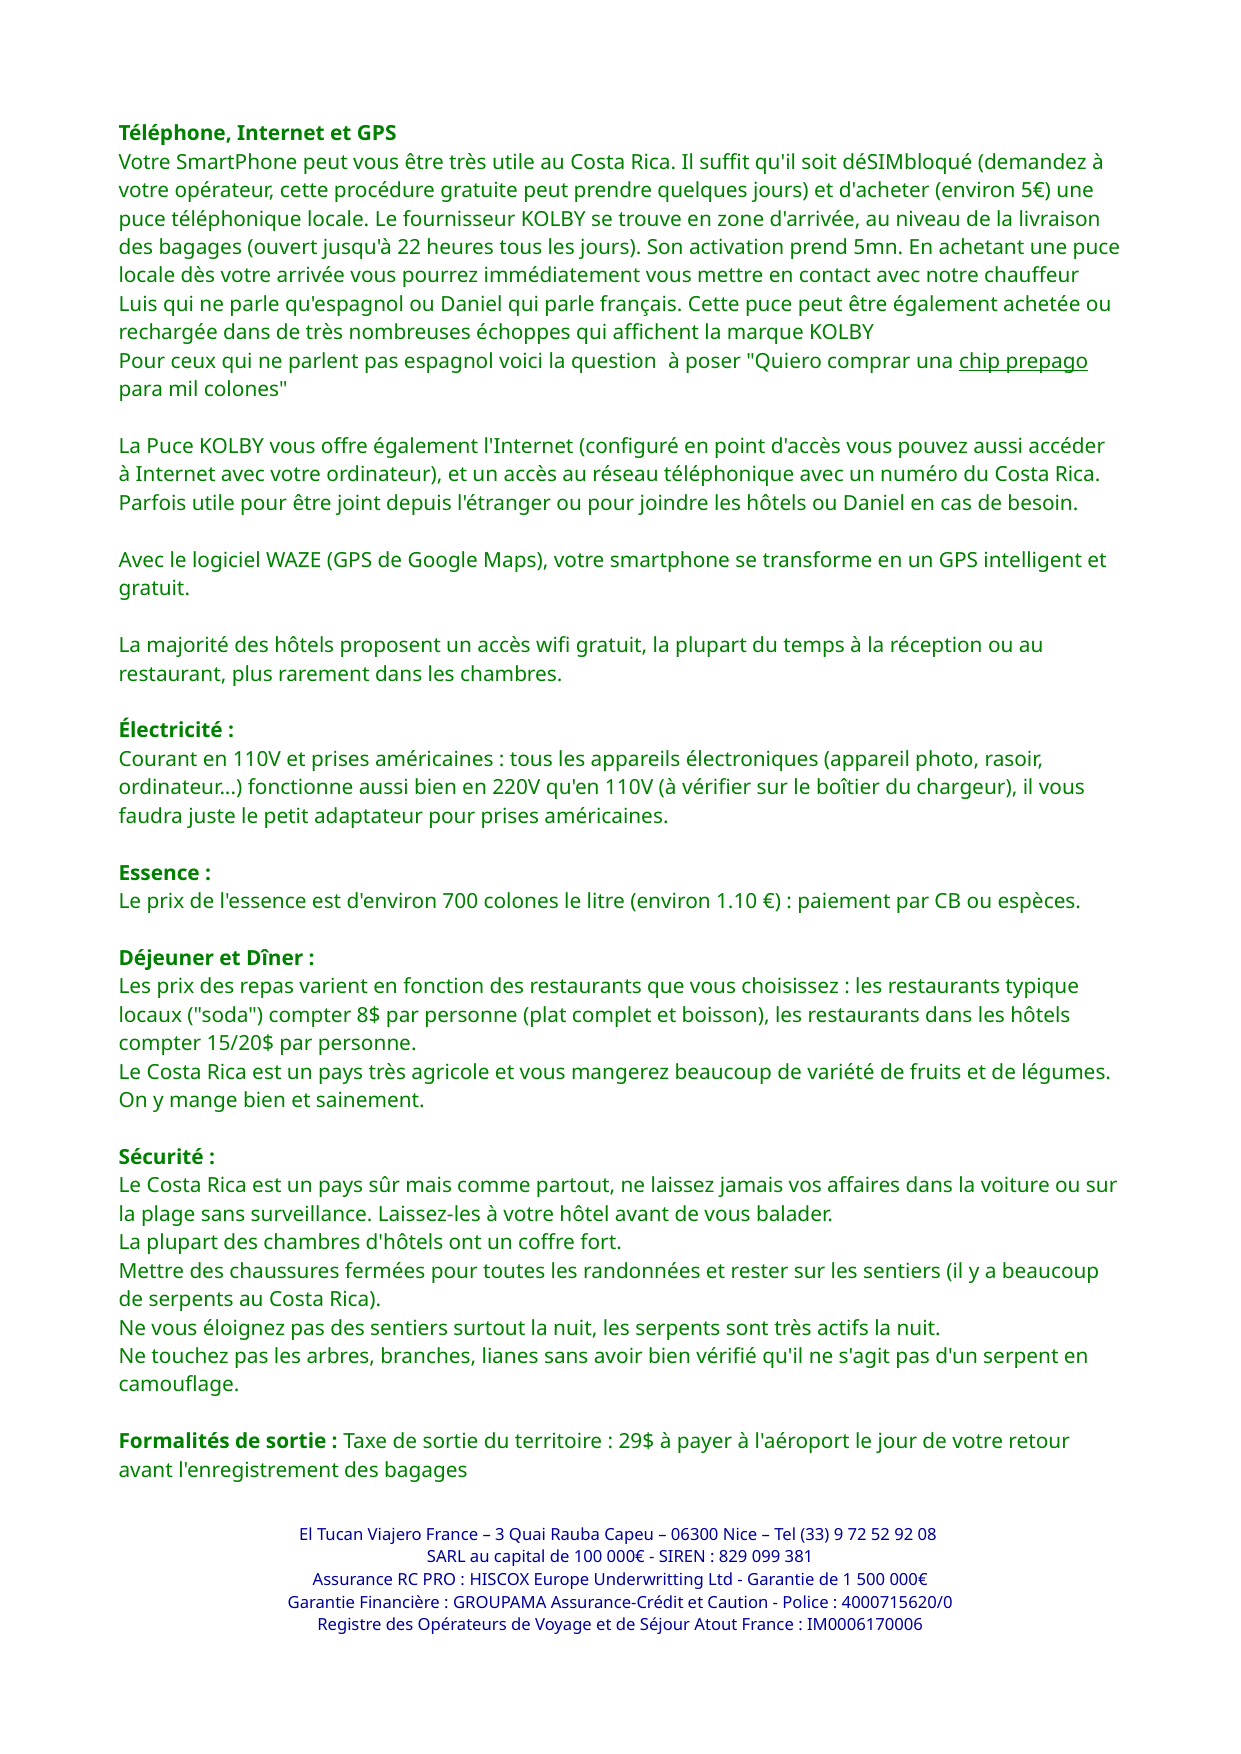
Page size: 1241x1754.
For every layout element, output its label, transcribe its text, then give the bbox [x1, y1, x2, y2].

text La Puce KOLBY vous offre également l'Internet (configuré en point d'accès vous pouvez aussi accéder à Internet avec votre ordinateur), et un accès au réseau téléphonique avec un numéro du Costa Rica. Parfois utile pour être joint depuis l'étranger ou pour joindre les hôtels ou Daniel en cas de besoin. Avec le logiciel WAZE (GPS de Google Maps), votre smartphone se transforme en un GPS intelligent et gratuit. La majorité des hôtels proposent un accès wifi gratuit, la plupart du temps à la réception ou au restaurant, plus rarement dans les chambres. [118, 431, 1122, 687]
text Ne touchez pas les arbres, branches, lianes sans avoir bien vérifié qu'il ne s'agit pas d'un serpent en camouflage. [118, 1341, 1122, 1398]
text Sécurité : [118, 1142, 1122, 1171]
text Électricité : Courant en 110V et prises américaines : tous les appareils électroniques (appareil photo, rasoir, ordinateur...) fonctionne aussi bien en 220V qu'en 110V (à vérifier sur le boîtier du chargeur), il vous faudra juste le petit adaptateur pour prises américaines. [118, 716, 1122, 829]
text Pour ceux qui ne parlent pas espagnol voici la question à poser "Quiero comprar una chip prepago para mil colones" [118, 346, 1122, 403]
text Mettre des chaussures fermées pour toutes les randonnées et rester sur les sentiers (il y a beaucoup de serpents au Costa Rica). [118, 1256, 1122, 1313]
text Formalités de sortie : Taxe de sortie du territoire : 29$ à payer à l'aéroport le jour de votre retour avant l'enregistrement des bagages [118, 1398, 1122, 1483]
text Votre SmartPhone peut vous être très utile au Costa Rica. Il suffit qu'il soit déSIMbloqué (demandez à votre opérateur, cette procédure gratuite peut prendre quelques jours) et d'acheter (environ 5€) une puce téléphonique locale. Le fournisseur KOLBY se trouve en zone d'arrivée, au niveau de la livraison des bagages (ouvert jusqu'à 22 heures tous les jours). Son activation prend 5mn. En achetant une puce locale dès votre arrivée vous pourrez immédiatement vous mettre en contact avec notre chauffeur Luis qui ne parle qu'espagnol ou Daniel qui parle français. Cette puce peut être également achetée ou rechargée dans de très nombreuses échoppes qui affichent la marque KOLBY [118, 147, 1122, 346]
text Le Costa Rica est un pays sûr mais comme partout, ne laissez jamais vos affaires dans la voiture ou sur la plage sans surveillance. Laissez-les à votre hôtel avant de vous balader. [118, 1171, 1122, 1227]
text Déjeuner et Dîner : Les prix des repas varient en fonction des restaurants que vous choisissez : les restaurants typique locaux ("soda") compter 8$ par personne (plat complet et boisson), les restaurants dans les hôtels compter 15/20$ par personne. Le Costa Rica est un pays très agricole et vous mangerez beaucoup de variété de fruits et de légumes. On y mange bien et sainement. [118, 943, 1122, 1114]
text Ne vous éloignez pas des sentiers surtout la nuit, les serpents sont très actifs la nuit. [118, 1313, 1122, 1341]
text Essence : Le prix de l'essence est d'environ 700 colones le litre (environ 1.10 €) : paiement par CB ou espèces. [118, 829, 1122, 943]
text Téléphone, Internet et GPS [118, 118, 1122, 147]
text La plupart des chambres d'hôtels ont un coffre fort. [118, 1227, 1122, 1256]
